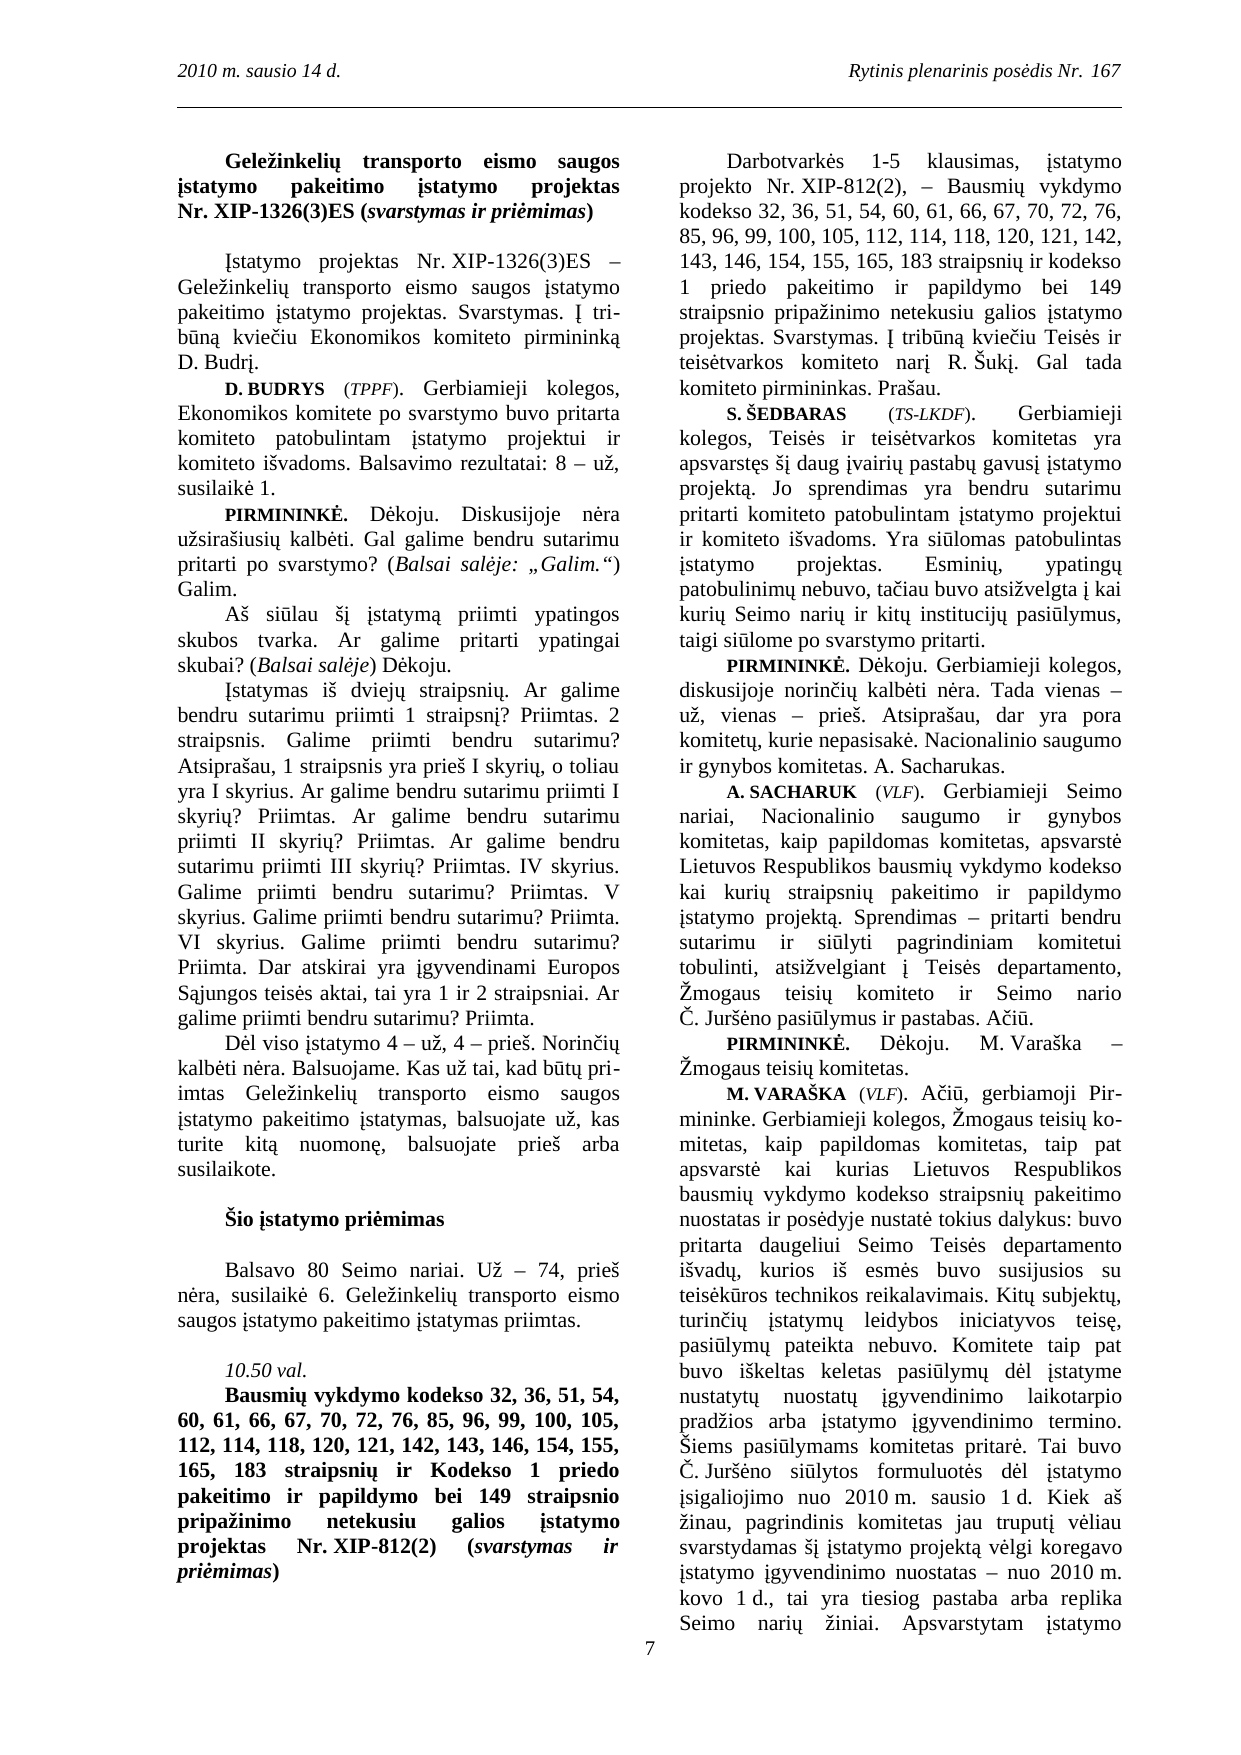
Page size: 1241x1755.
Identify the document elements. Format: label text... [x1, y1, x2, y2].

text Balsavo 80 Seimo nariai. Už – 74, prieš nėra, susilaikė 6. Geležinkelių transporto eismo saugos įstatymo pakeitimo įstatymas priimtas. [177, 1257, 620, 1332]
text Bausmių vykdymo kodekso 32, 36, 51, 54, 60, 61, 66, 67, 70, 72, 76, 85, 96, 99, 100, 105, 112, 114, 118, 120, 121, 142, 143, 146, 154, 155, 165, 183 straipsnių ir Kodekso 1 priedo pakeitimo ir papildymo bei 149 straipsnio pripažinimo netekusiu galios įstatymo projektas Nr. XIP-812(2) (svarstymas ir priėmimas) [177, 1382, 620, 1583]
text Įstatymas iš dviejų straipsnių. Ar galime ben­dru sutarimu priimti 1 straipsnį? Priimtas. 2 strai­psnis. Galime priimti bendru sutarimu? Atsiprašau, 1 straipsnis yra prieš I skyrių, o toliau yra I skyrius. Ar galime bendru sutarimu priimti I skyrių? Priimtas. Ar galime bendru sutarimu priimti II skyrių? Priimtas. Ar galime bendru sutarimu priimti III skyrių? Priimtas. IV skyrius. Galime priimti bendru sutarimu? Priimtas. V skyrius. Galime priimti bendru sutarimu? Priimta. VI skyrius. Galime priimti bendru sutarimu? Priimta. Dar at­skirai yra įgyvendinami Europos Sąjungos teisės aktai, tai yra 1 ir 2 straipsniai. Ar galime priimti bendru sutarimu? Priimta. [177, 677, 620, 1030]
text S. ŠEDBARAS (TS-LKDF). Gerbiamieji kolegos, Teisės ir teisėtvarkos komitetas yra apsvar­stęs šį daug įvairių pastabų gavusį įstatymo projektą. Jo sprendimas yra bendru sutarimu pritarti komiteto patobulintam įstatymo projektui ir ko­miteto išvadoms. Yra siūlomas patobulintas įstatymo pro­jektas. Esminių, ypatingų patobulinimų nebuvo, tačiau buvo atsižvelgta į kai kurių Seimo narių ir kitų institucijų pasiūlymus, taigi siūlome po svar­stymo pritarti. [679, 400, 1122, 652]
text D. BUDRYS (TPPF). Gerbiamieji kolegos, Ekonomikos komitete po svarstymo buvo pritarta komiteto patobulintam įstatymo projektui ir komiteto išvadoms. Balsavimo rezultatai: 8 – už, susilaikė 1. [177, 374, 620, 501]
text PIRMININKĖ. Dėkoju. Diskusijoje nėra užsirašiusių kalbėti. Gal galime bendru sutarimu pritarti po svarstymo? (Balsai salėje: „Galim.“) Galim. [177, 501, 620, 601]
text PIRMININKĖ. Dėkoju. Gerbiamieji kolegos, di­skusijoje norinčių kalbėti nėra. Tada vienas – už, vienas – prieš. Atsiprašau, dar yra pora komitetų, kurie nepasisakė. Nacionalinio saugumo ir gynybos komitetas. A. Sacharukas. [679, 652, 1122, 778]
text 10.50 val. [224, 1358, 620, 1382]
text A. SACHARUK (VLF). Gerbiamieji Seimo nariai, Nacionalinio saugumo ir gynybos komitetas, kaip papildomas komitetas, apsvarstė Lietuvos Re­­spublikos bausmių vykdymo kodekso kai kurių straipsnių pakeitimo ir papildymo įstatymo projektą. Sprendimas – pritarti bendru sutarimu ir siūlyti pagrindiniam komitetui tobulinti, atsižvelgiant į Teisės departamento, Žmogaus teisių komiteto ir Seimo nario Č. Juršėno pasiūlymus ir pa­stabas. Ačiū. [679, 778, 1122, 1030]
text PIRMININKĖ. Dėkoju. M. Varaška – Žmogaus teisių komitetas. [679, 1030, 1122, 1080]
text M. VARAŠKA (VLF). Ačiū, gerbiamoji Pir­mininke. Gerbiamieji kolegos, Žmogaus teisių ko­mitetas, kaip papildomas komitetas, taip pat apsvarstė kai kurias Lietuvos Respublikos bausmių vykdymo kodekso straipsnių pakeitimo nuostatas ir po­sėdyje nustatė tokius dalykus: buvo pritarta dau­geliui Seimo Teisės departamento išvadų, kurios iš esmės buvo susijusios su teisėkūros technikos reikalavimais. Kitų subjektų, turinčių įstatymų leidybos iniciatyvos teisę, pasiūlymų pateikta nebuvo. Komitete taip pat buvo iškeltas keletas pasiūlymų dėl įstatyme nustatytų nuostatų įgyven­dinimo laikotarpio pradžios arba įstatymo įgyvendinimo termino. Šiems pasiūlymams komitetas pritarė. Tai buvo Č. Juršėno siūlytos formuluotės dėl įstatymo įsigaliojimo nuo 2010 m. sausio 1 d. Kiek aš žinau, pagrindinis komitetas jau truputį vėliau svarstydamas šį įstatymo projektą vėlgi ko­regavo įstatymo įgyvendinimo nuostatas – nuo 2010 m. kovo 1 d., tai yra tiesiog pastaba arba re­plika Seimo narių žiniai. Apsvarstytam įstatymo [679, 1080, 1122, 1635]
text Geležinkelių transporto eismo saugos įstatymo pakeitimo įstatymo projektas Nr. XIP-1326(3)ES (svarstymas ir priėmimas) [177, 148, 620, 223]
text Dėl viso įstatymo 4 – už, 4 – prieš. Norinčių kalbėti nėra. Balsuojame. Kas už tai, kad būtų pri­imtas Geležinkelių transporto eismo saugos įstatymo pakeitimo įstatymas, balsuojate už, kas turite kitą nuomonę, balsuojate prieš arba susilaikote. [177, 1030, 620, 1181]
text Šio įstatymo priėmimas [177, 1206, 620, 1232]
text Darbotvarkės 1-5 klausimas, įstatymo projekto Nr. XIP-812(2), – Bausmių vykdymo kodekso 32, 36, 51, 54, 60, 61, 66, 67, 70, 72, 76, 85, 96, 99, 100, 105, 112, 114, 118, 120, 121, 142, 143, 146, 154, 155, 165, 183 straipsnių ir kodekso 1 priedo pakeitimo ir papildymo bei 149 straipsnio pripažinimo netekusiu galios įstatymo projektas. Svarstymas. Į tribūną kviečiu Teisės ir teisėtvarkos komiteto narį R. Šukį. Gal tada komiteto pirmininkas. Prašau. [679, 148, 1122, 400]
text Įstatymo projektas Nr. XIP-1326(3)ES – Geležinkelių transporto eismo saugos įstatymo pakei­timo įstatymo projektas. Svarstymas. Į tri­būną kviečiu Ekonomikos komiteto pirmininką D. Budrį. [177, 248, 620, 374]
text Aš siūlau šį įstatymą priimti ypatingos skubos tvarka. Ar galime pritarti ypatingai skubai? (Balsai salėje) Dėkoju. [177, 601, 620, 677]
